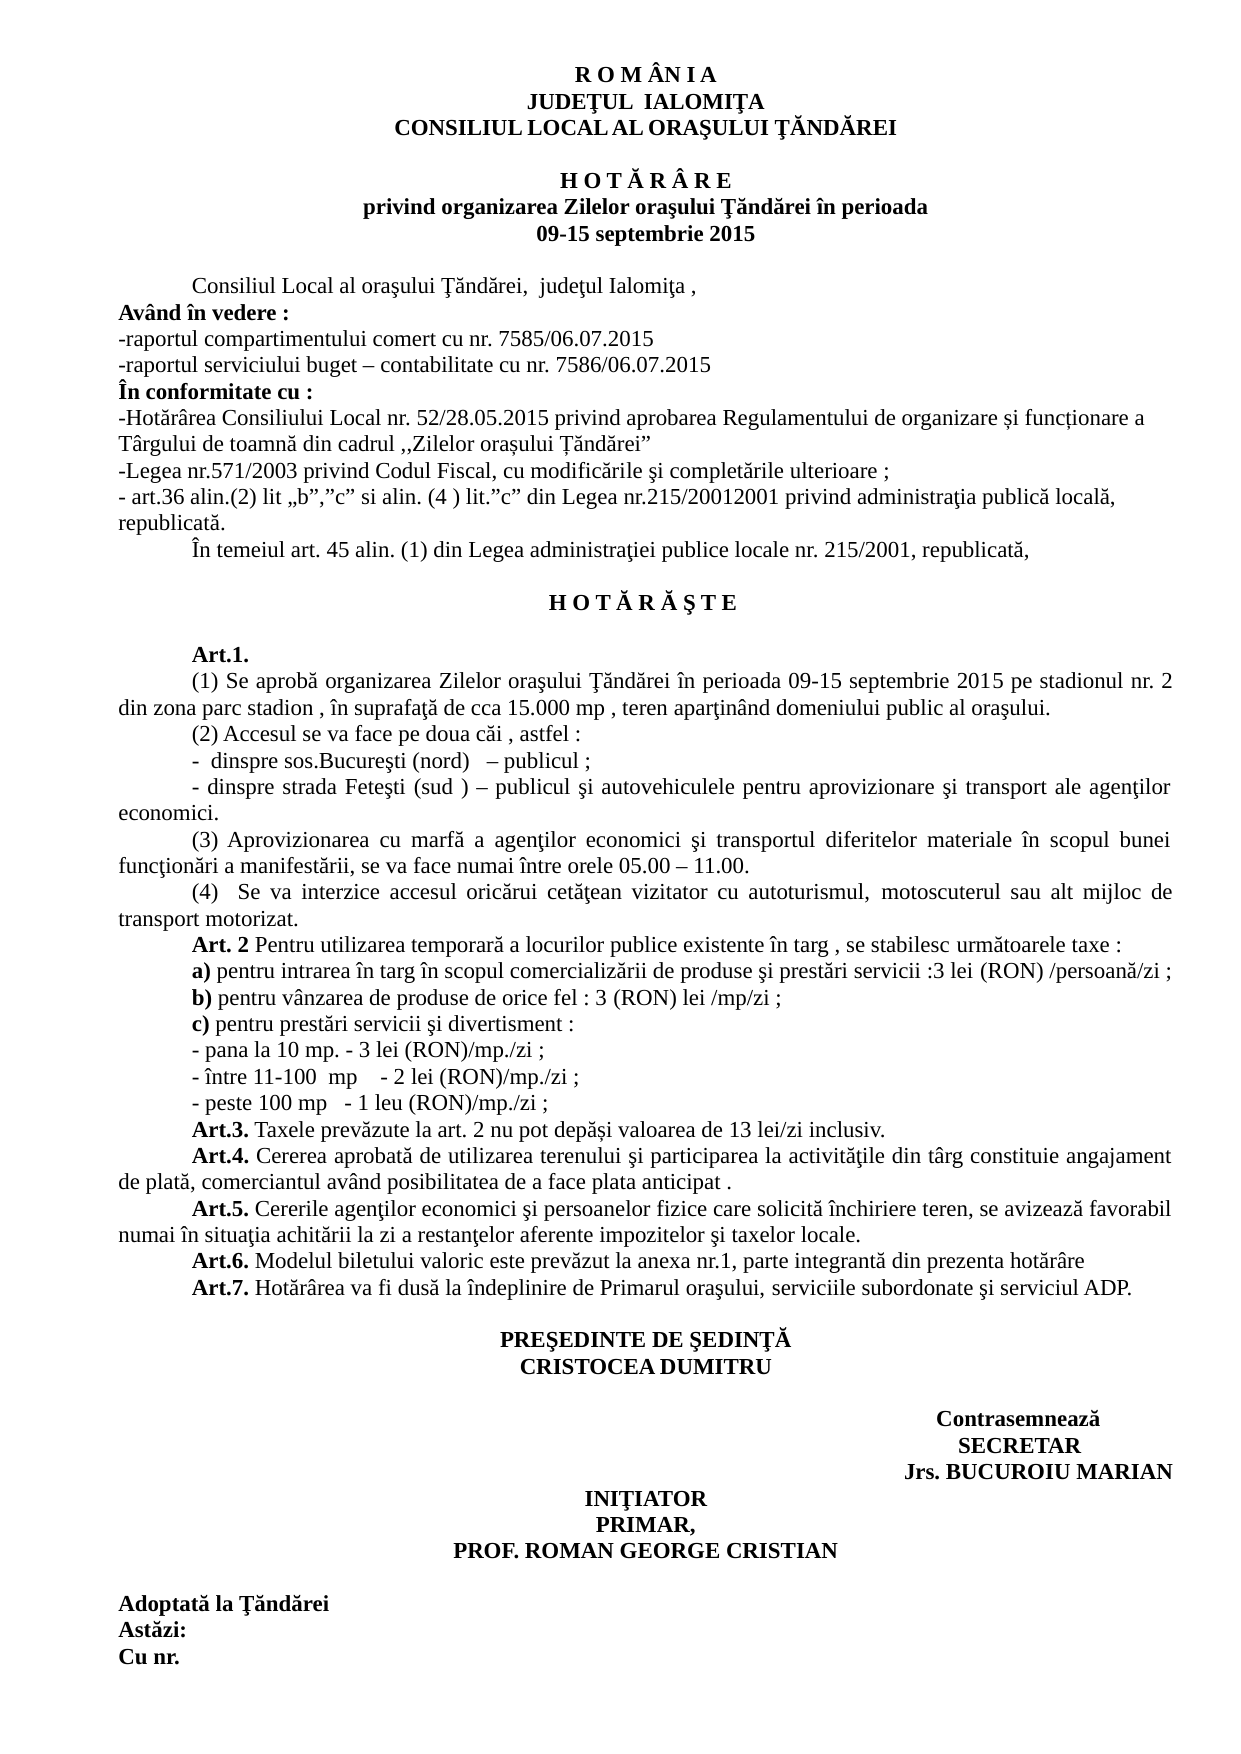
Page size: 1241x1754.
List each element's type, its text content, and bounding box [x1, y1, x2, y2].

text Adoptată la Ţăndărei [118, 1590, 1173, 1616]
text PRIMAR, [118, 1511, 1173, 1537]
text -raportul serviciului buget – contabilitate cu nr. 7586/06.07.2015 [118, 351, 1173, 378]
text (4) Se va interzice accesul oricărui cetăţean vizitator cu autoturismul, motoscuterul sau alt mijloc de transport motorizat. [118, 878, 1173, 931]
text - între 11-100 mp - 2 lei (RON)/mp./zi ; [118, 1063, 1173, 1089]
text PROF. ROMAN GEORGE CRISTIAN [118, 1537, 1173, 1564]
text SECRETAR [118, 1432, 1173, 1458]
text (1) Se aprobă organizarea Zilelor oraşului Ţăndărei în perioada 09-15 septembrie 2015 pe stadionul nr. 2 din zona parc stadion , în suprafaţă de cca 15.000 mp , teren aparţinând domeniului public al oraşului. [118, 668, 1173, 720]
text R O M ÂN I A [118, 61, 1173, 88]
text JUDEŢUL IALOMIŢA [118, 88, 1173, 114]
text (2) Accesul se va face pe doua căi , astfel : [118, 720, 1173, 747]
text - art.36 alin.(2) lit „b”,”c” si alin. (4 ) lit.”c” din Legea nr.215/20012001 privind administraţia publică locală, republicată. [118, 483, 1173, 536]
text Astăzi: [118, 1616, 1173, 1643]
text -Hotărârea Consiliului Local nr. 52/28.05.2015 privind aprobarea Regulamentului de organizare și funcționare a Târgului de toamnă din cadrul ,,Zilelor orașului Țăndărei” [118, 404, 1173, 457]
text Art.4. Cererea aprobată de utilizarea terenului şi participarea la activităţile din târg constituie angajament de plată, comerciantul având posibilitatea de a face plata anticipat . [118, 1142, 1173, 1195]
text Consiliul Local al oraşului Ţăndărei, judeţul Ialomiţa , [118, 272, 1173, 299]
text Art.1. [118, 641, 1173, 668]
text INIŢIATOR [118, 1484, 1173, 1511]
text H O T Ă R Â R E [118, 167, 1173, 193]
text c) pentru prestări servicii şi divertisment : [118, 1010, 1173, 1037]
text În conformitate cu : [118, 378, 1173, 404]
text CONSILIUL LOCAL AL ORAŞULUI ŢĂNDĂREI [118, 114, 1173, 141]
text Art.6. Modelul biletului valoric este prevăzut la anexa nr.1, parte integrantă din prezenta hotărâre [118, 1247, 1173, 1274]
text CRISTOCEA DUMITRU [118, 1353, 1173, 1379]
text a) pentru intrarea în targ în scopul comercializării de produse şi prestări servicii :3 lei (RON) /persoană/zi ; [118, 957, 1173, 984]
text Art.5. Cererile agenţilor economici şi persoanelor fizice care solicită închiriere teren, se avizează favorabil numai în situaţia achitării la zi a restanţelor aferente impozitelor şi taxelor locale. [118, 1195, 1173, 1247]
text - dinspre sos.Bucureşti (nord) – publicul ; [118, 747, 1173, 773]
text Cu nr. [118, 1643, 1173, 1669]
text 09-15 septembrie 2015 [118, 219, 1173, 246]
text privind organizarea Zilelor oraşului Ţăndărei în perioada [118, 193, 1173, 219]
text PREŞEDINTE DE ŞEDINŢĂ [118, 1326, 1173, 1353]
text -Legea nr.571/2003 privind Codul Fiscal, cu modificările şi completările ulterioare ; [118, 457, 1173, 483]
text Jrs. BUCUROIU MARIAN [118, 1458, 1173, 1484]
text - peste 100 mp - 1 leu (RON)/mp./zi ; [118, 1089, 1173, 1116]
text - pana la 10 mp. - 3 lei (RON)/mp./zi ; [118, 1037, 1173, 1063]
text Art.3. Taxele prevăzute la art. 2 nu pot depăși valoarea de 13 lei/zi inclusiv. [118, 1116, 1173, 1142]
text Contrasemnează [118, 1406, 1173, 1432]
text Art.7. Hotărârea va fi dusă la îndeplinire de Primarul oraşului, serviciile subordonate şi serviciul ADP. [118, 1274, 1173, 1300]
text - dinspre strada Feteşti (sud ) – publicul şi autovehiculele pentru aprovizionare şi transport ale agenţilor economici. [118, 773, 1173, 826]
text (3) Aprovizionarea cu marfă a agenţilor economici şi transportul diferitelor materiale în scopul bunei funcţionări a manifestării, se va face numai între orele 05.00 – 11.00. [118, 826, 1173, 878]
text Având în vedere : [118, 299, 1173, 325]
text b) pentru vânzarea de produse de orice fel : 3 (RON) lei /mp/zi ; [118, 984, 1173, 1010]
text H O T Ă R Ă Ş T E [118, 588, 1173, 615]
text Art. 2 Pentru utilizarea temporară a locurilor publice existente în targ , se stabilesc următoarele taxe : [118, 931, 1173, 957]
text În temeiul art. 45 alin. (1) din Legea administraţiei publice locale nr. 215/2001, republicată, [118, 536, 1173, 562]
text -raportul compartimentului comert cu nr. 7585/06.07.2015 [118, 325, 1173, 351]
